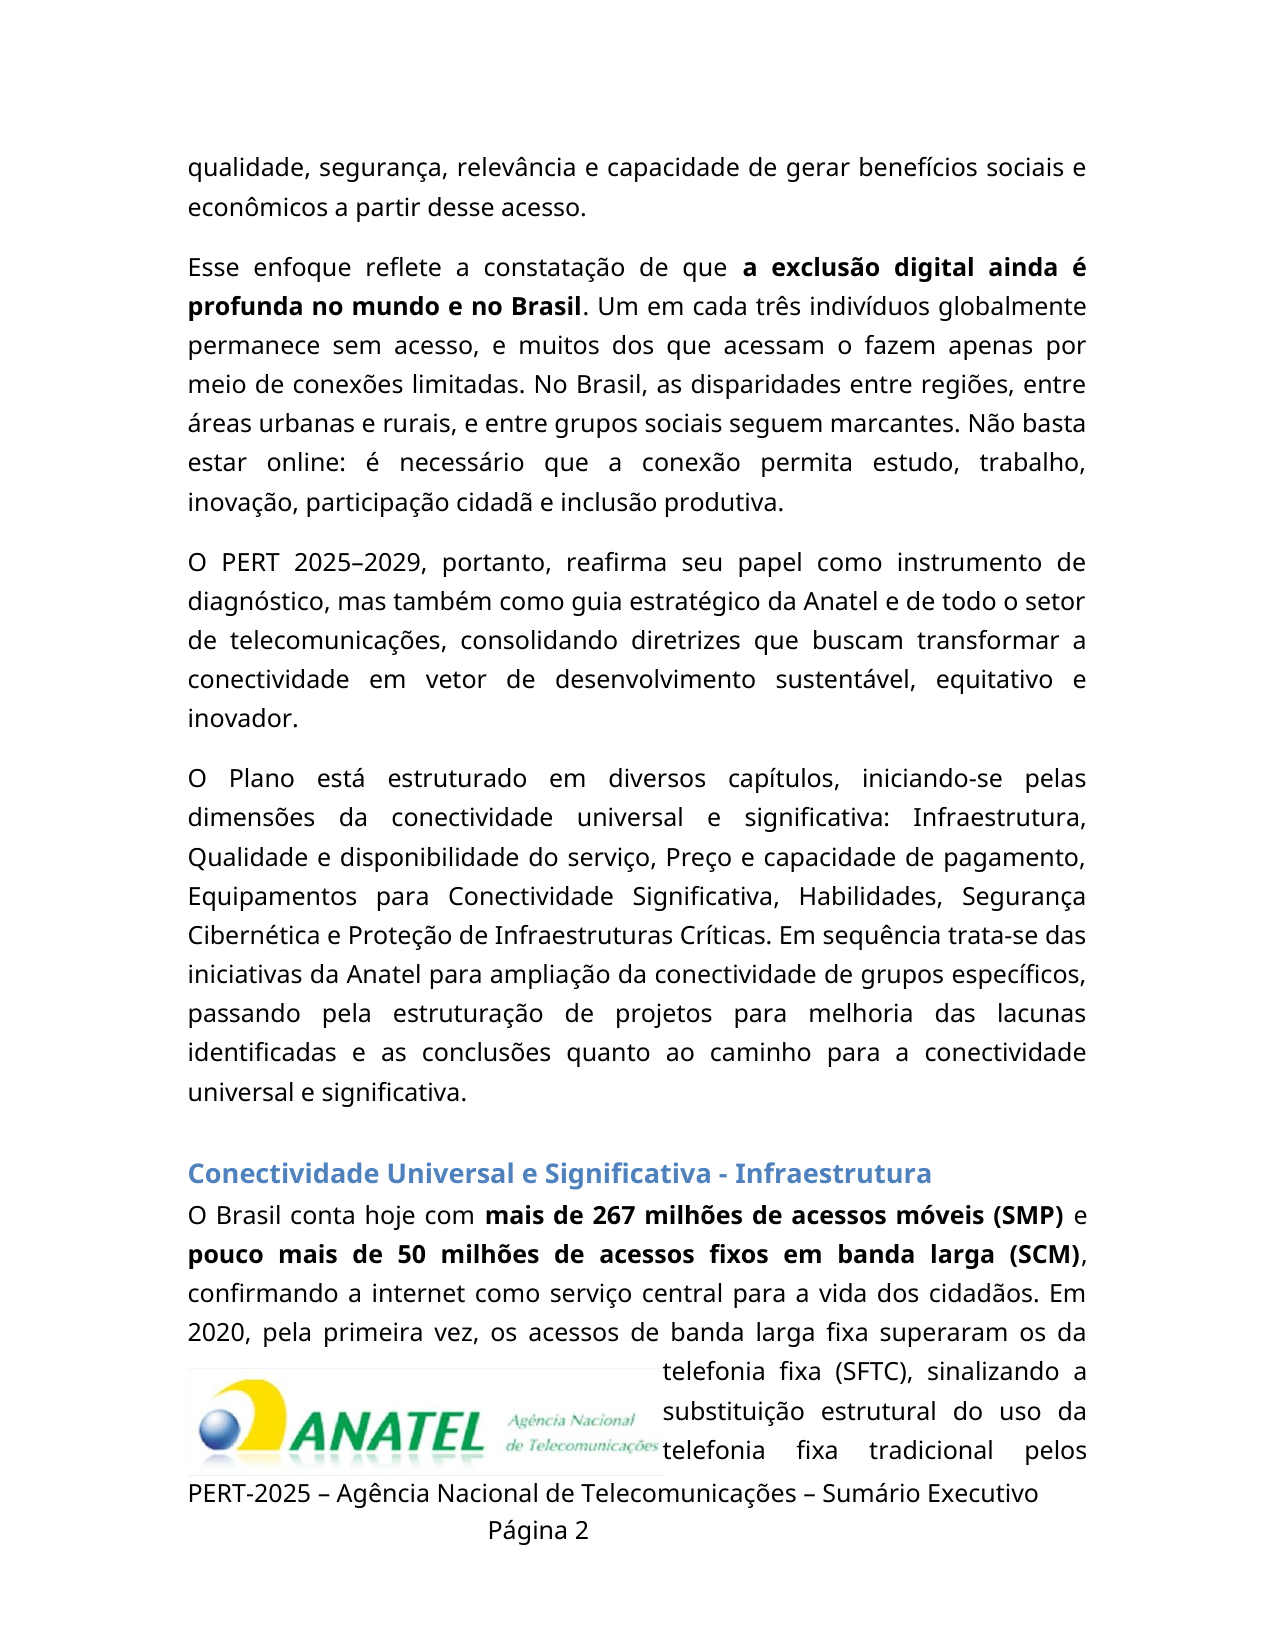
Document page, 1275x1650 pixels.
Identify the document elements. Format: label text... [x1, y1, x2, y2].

text Esse enfoque reflete a constatação de que a exclusão digital ainda é profunda no mundo e no Brasil. Um em cada três indivíduos globalmente permanece sem acesso, e muitos dos que acessam o fazem apenas por meio de conexões limitadas. No Brasil, as disparidades entre regiões, entre áreas urbanas e rurais, e entre grupos sociais seguem marcantes. Não basta estar online: é necessário que a conexão permita estudo, trabalho, inovação, participação cidadã e inclusão produtiva. [187, 249, 1087, 518]
text O PERT 2025–2029, portanto, reafirma seu papel como instrumento de diagnóstico, mas também como guia estratégico da Anatel e de todo o setor de telecomunicações, consolidando diretrizes que buscam transformar a conectividade em vetor de desenvolvimento sustentável, equitativo e inovador. [187, 544, 1087, 735]
text qualidade, segurança, relevância e capacidade de gerar benefícios sociais e econômicos a partir desse acesso. [187, 150, 1087, 223]
subtitle Conectividade Universal e Significativa - Infraestrutura [187, 1155, 1087, 1192]
text O Brasil conta hoje com mais de 267 milhões de acessos móveis (SMP) e pouco mais de 50 milhões de acessos fixos em banda larga (SCM), confirmando a internet como serviço central para a vida dos cidadãos. Em 2020, pela primeira vez, os acessos de banda larga fixa superaram os da telefonia fixa (SFTC), sinalizando a substituição estrutural do uso da telefonia fixa tradicional pelos [187, 1197, 1087, 1466]
text O Plano está estruturado em diversos capítulos, iniciando-se pelas dimensões da conectividade universal e significativa: Infraestrutura, Qualidade e disponibilidade do serviço, Preço e capacidade de pagamento, Equipamentos para Conectividade Significativa, Habilidades, Segurança Cibernética e Proteção de Infraestruturas Críticas. Em sequência trata-se das iniciativas da Anatel para ampliação da conectividade de grupos específicos, passando pela estruturação de projetos para melhoria das lacunas identificadas e as conclusões quanto ao caminho para a conectividade universal e significativa. [187, 761, 1087, 1108]
